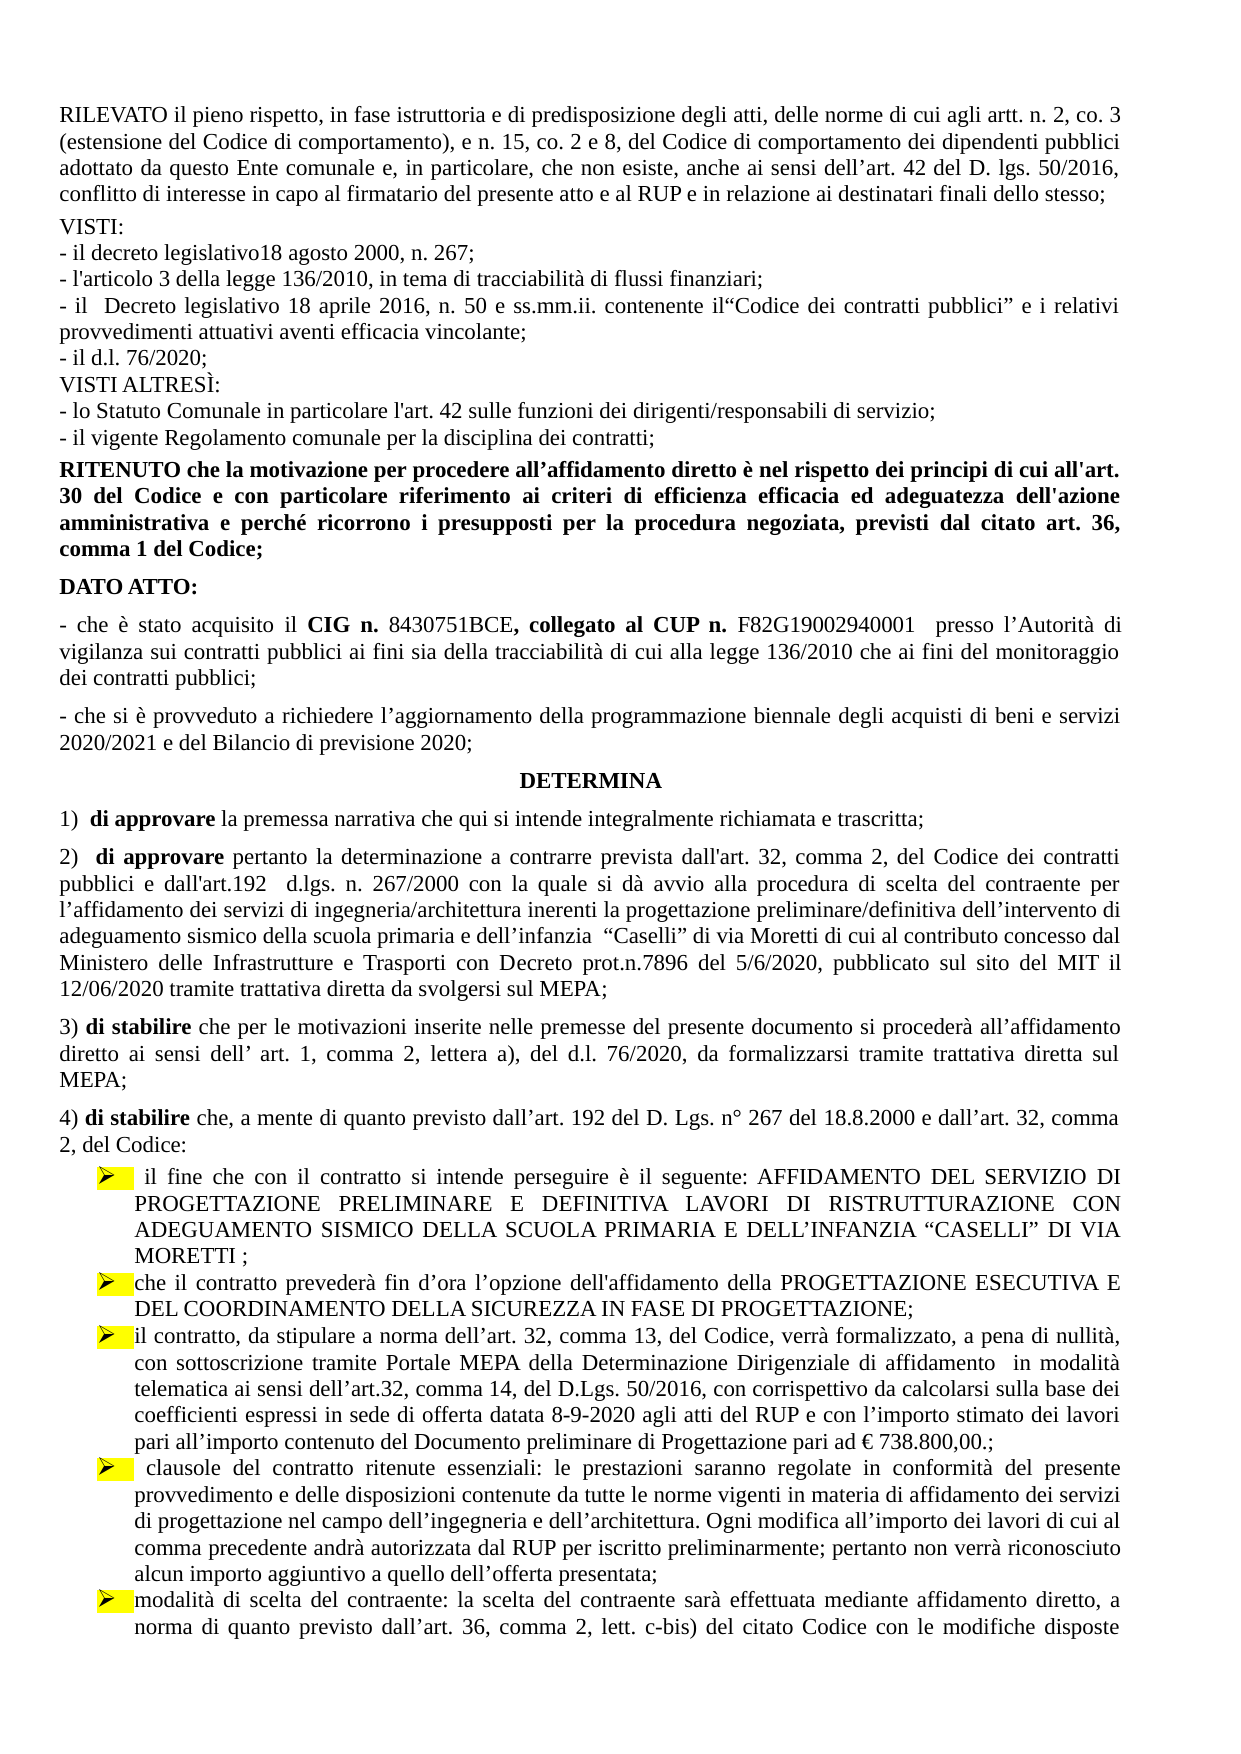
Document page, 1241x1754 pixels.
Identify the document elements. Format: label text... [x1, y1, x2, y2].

text 4) di stabilire che, a mente di quanto previsto dall’art. 192 del D. Lgs. n° 267 del 18.8.2000 e dall’art. 32, comma 2, del Codice: [59, 1104, 1122, 1157]
text 3) di stabilire che per le motivazioni inserite nelle premesse del presente documento si procederà all’affidamento diretto ai sensi dell’ art. 1, comma 2, lettera a), del d.l. 76/2020, da formalizzarsi tramite trattativa diretta sul MEPA; [59, 1013, 1122, 1092]
list che il contratto prevederà fin d’ora l’opzione dell'affidamento della PROGETTAZIONE ESECUTIVA E DEL COORDINAMENTO DELLA SICUREZZA IN FASE DI PROGETTAZIONE; [97, 1269, 1122, 1322]
text - lo Statuto Comunale in particolare l'art. 42 sulle funzioni dei dirigenti/responsabili di servizio; [59, 397, 1122, 423]
text - che è stato acquisito il CIG n. 8430751BCE, collegato al CUP n. F82G19002940001 presso l’Autorità di vigilanza sui contratti pubblici ai fini sia della tracciabilità di cui alla legge 136/2010 che ai fini del monitoraggio dei contratti pubblici; [59, 611, 1122, 690]
text - il d.l. 76/2020; [59, 344, 1122, 371]
text - il vigente Regolamento comunale per la disciplina dei contratti; [59, 423, 1122, 450]
text - il Decreto legislativo 18 aprile 2016, n. 50 e ss.mm.ii. contenente il“Codice dei contratti pubblici” e i relativi provvedimenti attuativi aventi efficacia vincolante; [59, 292, 1122, 344]
list il fine che con il contratto si intende perseguire è il seguente: AFFIDAMENTO DEL SERVIZIO DI PROGETTAZIONE PRELIMINARE E DEFINITIVA LAVORI DI RISTRUTTURAZIONE CON ADEGUAMENTO SISMICO DELLA SCUOLA PRIMARIA E DELL’INFANZIA “CASELLI” DI VIA MORETTI ; [97, 1163, 1122, 1269]
text - il decreto legislativo18 agosto 2000, n. 267; [59, 239, 1122, 265]
text RITENUTO che la motivazione per procedere all’affidamento diretto è nel rispetto dei principi di cui all'art. 30 del Codice e con particolare riferimento ai criteri di efficienza efficacia ed adeguatezza dell'azione amministrativa e perché ricorrono i presupposti per la procedura negoziata, previsti dal citato art. 36, comma 1 del Codice; [59, 456, 1122, 561]
list modalità di scelta del contraente: la scelta del contraente sarà effettuata mediante affidamento diretto, a norma di quanto previsto dall’art. 36, comma 2, lett. c-bis) del citato Codice con le modifiche disposte [97, 1586, 1122, 1639]
text 1) di approvare la premessa narrativa che qui si intende integralmente richiamata e trascritta; [59, 805, 1122, 831]
text RILEVATO il pieno rispetto, in fase istruttoria e di predisposizione degli atti, delle norme di cui agli artt. n. 2, co. 3 (estensione del Codice di comportamento), e n. 15, co. 2 e 8, del Codice di comportamento dei dipendenti pubblici adottato da questo Ente comunale e, in particolare, che non esiste, anche ai sensi dell’art. 42 del D. lgs. 50/2016, conflitto di interesse in capo al firmatario del presente atto e al RUP e in relazione ai destinatari finali dello stesso; [59, 101, 1122, 207]
text DATO ATTO: [59, 573, 1122, 599]
text 2) di approvare pertanto la determinazione a contrarre prevista dall'art. 32, comma 2, del Codice dei contratti pubblici e dall'art.192 d.lgs. n. 267/2000 con la quale si dà avvio alla procedura di scelta del contraente per l’affidamento dei servizi di ingegneria/architettura inerenti la progettazione preliminare/definitiva dell’intervento di adeguamento sismico della scuola primaria e dell’infanzia “Caselli” di via Moretti di cui al contributo concesso dal Ministero delle Infrastrutture e Trasporti con Decreto prot.n.7896 del 5/6/2020, pubblicato sul sito del MIT il 12/06/2020 tramite trattativa diretta da svolgersi sul MEPA; [59, 843, 1122, 1001]
text VISTI: [59, 213, 1122, 239]
list il contratto, da stipulare a norma dell’art. 32, comma 13, del Codice, verrà formalizzato, a pena di nullità, con sottoscrizione tramite Portale MEPA della Determinazione Dirigenziale di affidamento in modalità telematica ai sensi dell’art.32, comma 14, del D.Lgs. 50/2016, con corrispettivo da calcolarsi sulla base dei coefficienti espressi in sede di offerta datata 8-9-2020 agli atti del RUP e con l’importo stimato dei lavori pari all’importo contenuto del Documento preliminare di Progettazione pari ad € 738.800,00.; [97, 1322, 1122, 1454]
list clausole del contratto ritenute essenziali: le prestazioni saranno regolate in conformità del presente provvedimento e delle disposizioni contenute da tutte le norme vigenti in materia di affidamento dei servizi di progettazione nel campo dell’ingegneria e dell’architettura. Ogni modifica all’importo dei lavori di cui al comma precedente andrà autorizzata dal RUP per iscritto preliminarmente; pertanto non verrà riconosciuto alcun importo aggiuntivo a quello dell’offerta presentata; [97, 1454, 1122, 1586]
text VISTI ALTRESÌ: [59, 371, 1122, 397]
text - l'articolo 3 della legge 136/2010, in tema di tracciabilità di flussi finanziari; [59, 265, 1122, 292]
text DETERMINA [59, 767, 1122, 793]
text - che si è provveduto a richiedere l’aggiornamento della programmazione biennale degli acquisti di beni e servizi 2020/2021 e del Bilancio di previsione 2020; [59, 702, 1122, 755]
